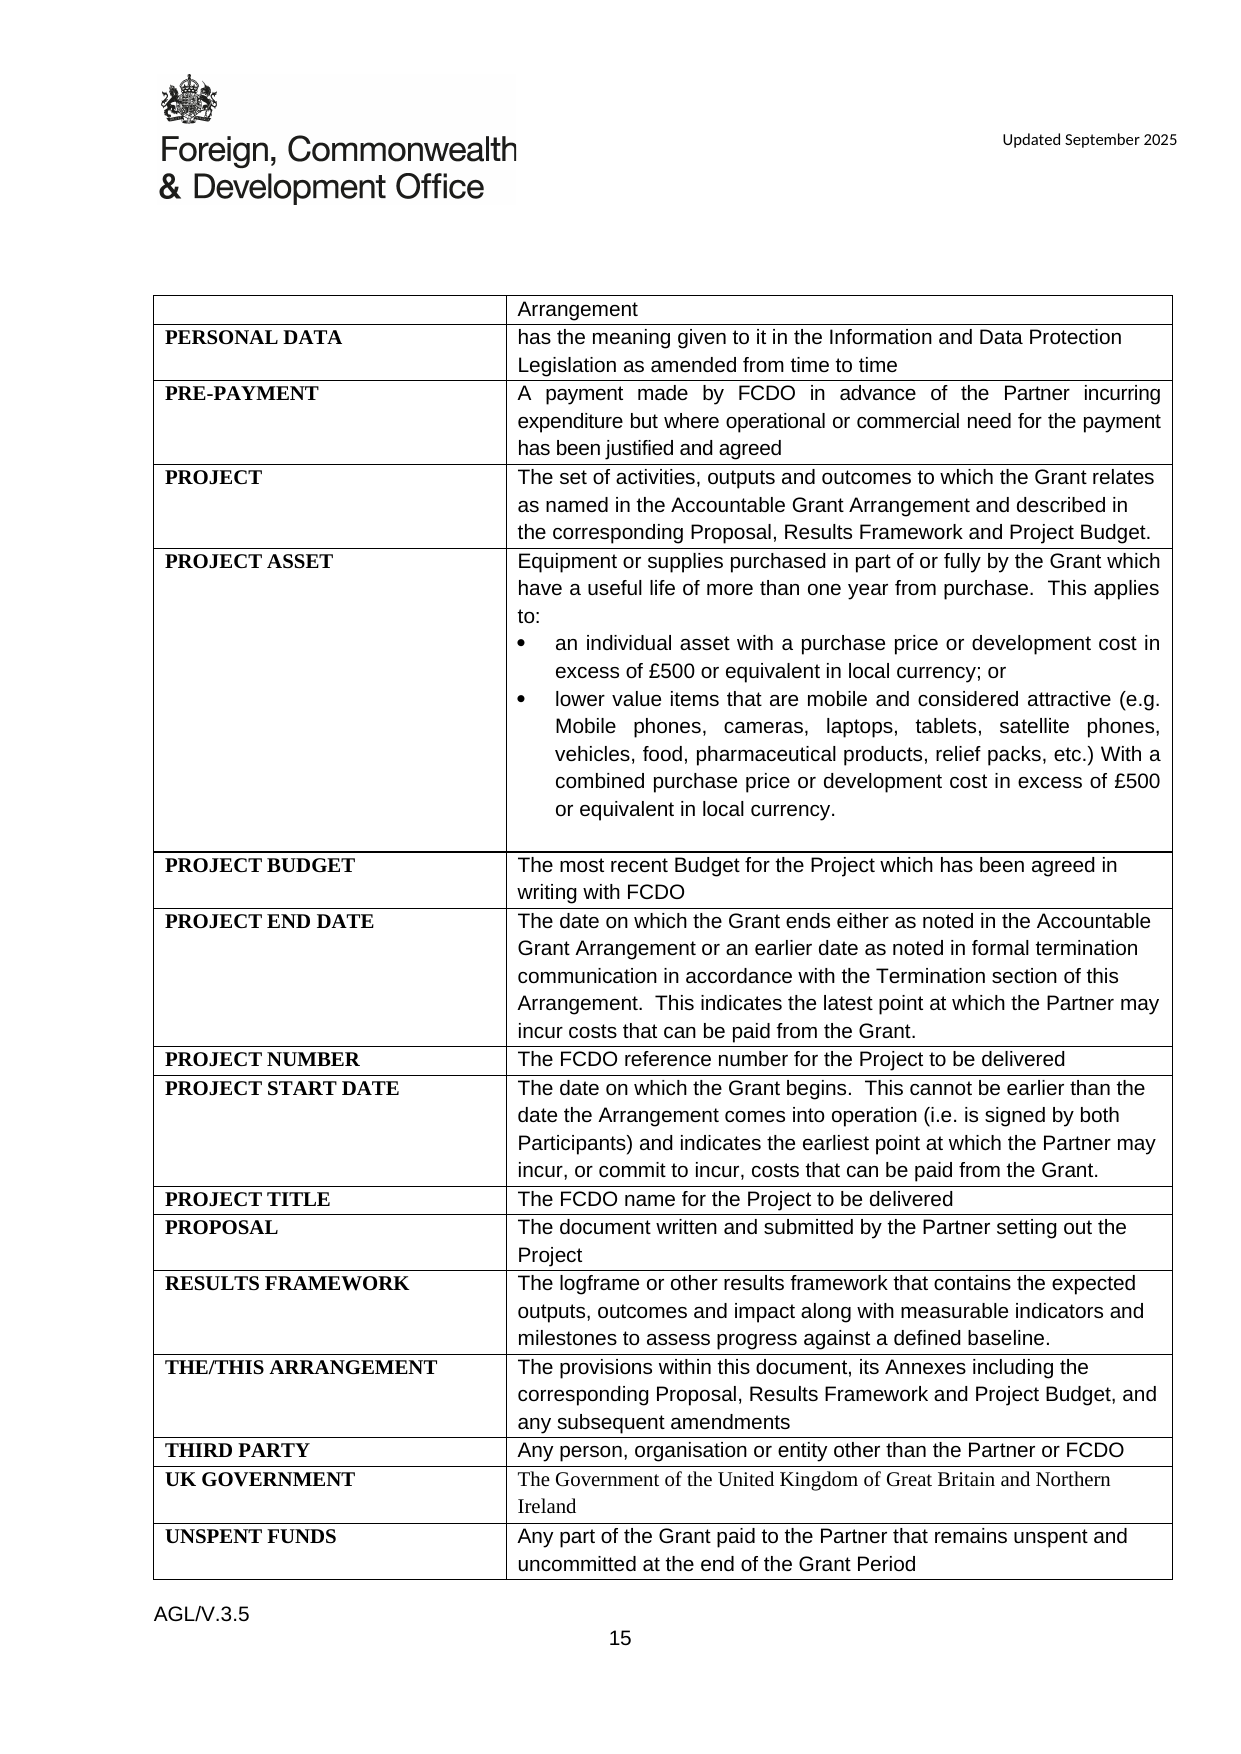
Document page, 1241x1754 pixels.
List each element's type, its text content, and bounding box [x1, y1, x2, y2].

table_cell [154, 296, 506, 324]
table_cell A payment made by FCDO in advance of the Partner incurring expenditure but where operational or commercial need for the payment has been justified and agreed [507, 381, 1172, 464]
table_cell UNSPENT FUNDS [154, 1524, 506, 1579]
table_cell The provisions within this document, its Annexes including the corresponding Proposal, Results Framework and Project Budget, and any subsequent amendments [507, 1355, 1172, 1437]
table_cell PROPOSAL [154, 1215, 506, 1270]
table_cell PROJECT BUDGET [154, 853, 506, 907]
table_cell PROJECT NUMBER [154, 1047, 506, 1074]
table_cell The date on which the Grant ends either as noted in the Accountable Grant Arrangement or an earlier date as noted in formal termination communication in accordance with the Termination section of this Arrangement. This indicates the latest point at which the Partner may incur costs that can be paid from the Grant. [507, 909, 1172, 1046]
table_cell UK GOVERNMENT [154, 1467, 506, 1523]
table_cell PRE-PAYMENT [154, 381, 506, 464]
table_cell The FCDO name for the Project to be delivered [507, 1187, 1172, 1214]
table_cell The logframe or other results framework that contains the expected outputs, outcomes and impact along with measurable indicators and milestones to assess progress against a defined baseline. [507, 1271, 1172, 1354]
table_cell THE/THIS ARRANGEMENT [154, 1355, 506, 1437]
table_cell The date on which the Grant begins. This cannot be earlier than the date the Arrangement comes into operation (i.e. is signed by both Participants) and indicates the earliest point at which the Partner may incur, or commit to incur, costs that can be paid from the Grant. [507, 1076, 1172, 1186]
table_cell PROJECT START DATE [154, 1076, 506, 1186]
table_cell PROJECT ASSET [154, 549, 506, 851]
table_cell PERSONAL DATA [154, 325, 506, 380]
table_cell Arrangement [507, 296, 1172, 324]
table_cell The most recent Budget for the Project which has been agreed in writing with FCDO [507, 853, 1172, 907]
table_cell The FCDO reference number for the Project to be delivered [507, 1047, 1172, 1074]
table_cell Any part of the Grant paid to the Partner that remains unspent and uncommitted at the end of the Grant Period [507, 1524, 1172, 1579]
table_cell The document written and submitted by the Partner setting out the Project [507, 1215, 1172, 1270]
table_cell The Government of the United Kingdom of Great Britain and Northern Ireland [507, 1467, 1172, 1523]
table_cell THIRD PARTY [154, 1438, 506, 1466]
table_cell PROJECT TITLE [154, 1187, 506, 1214]
table_cell Equipment or supplies purchased in part of or fully by the Grant which have a useful life of more than one year from purchase. This applies to: an individual asset with a purchase price or development cost in excess of £500 or equivalent in local currency; or lower value items that are mobile and considered attractive (e.g. Mobile phones, cameras, laptops, tablets, satellite phones, vehicles, food, pharmaceutical products, relief packs, etc.) With a combined purchase price or development cost in excess of £500 or equivalent in local currency. [507, 549, 1172, 851]
table_cell PROJECT END DATE [154, 909, 506, 1046]
table_cell Any person, organisation or entity other than the Partner or FCDO [507, 1438, 1172, 1466]
table_cell PROJECT [154, 465, 506, 548]
table_cell RESULTS FRAMEWORK [154, 1271, 506, 1354]
table_cell has the meaning given to it in the Information and Data Protection Legislation as amended from time to time [507, 325, 1172, 380]
table_cell The set of activities, outputs and outcomes to which the Grant relates as named in the Accountable Grant Arrangement and described in the corresponding Proposal, Results Framework and Project Budget. [507, 465, 1172, 548]
